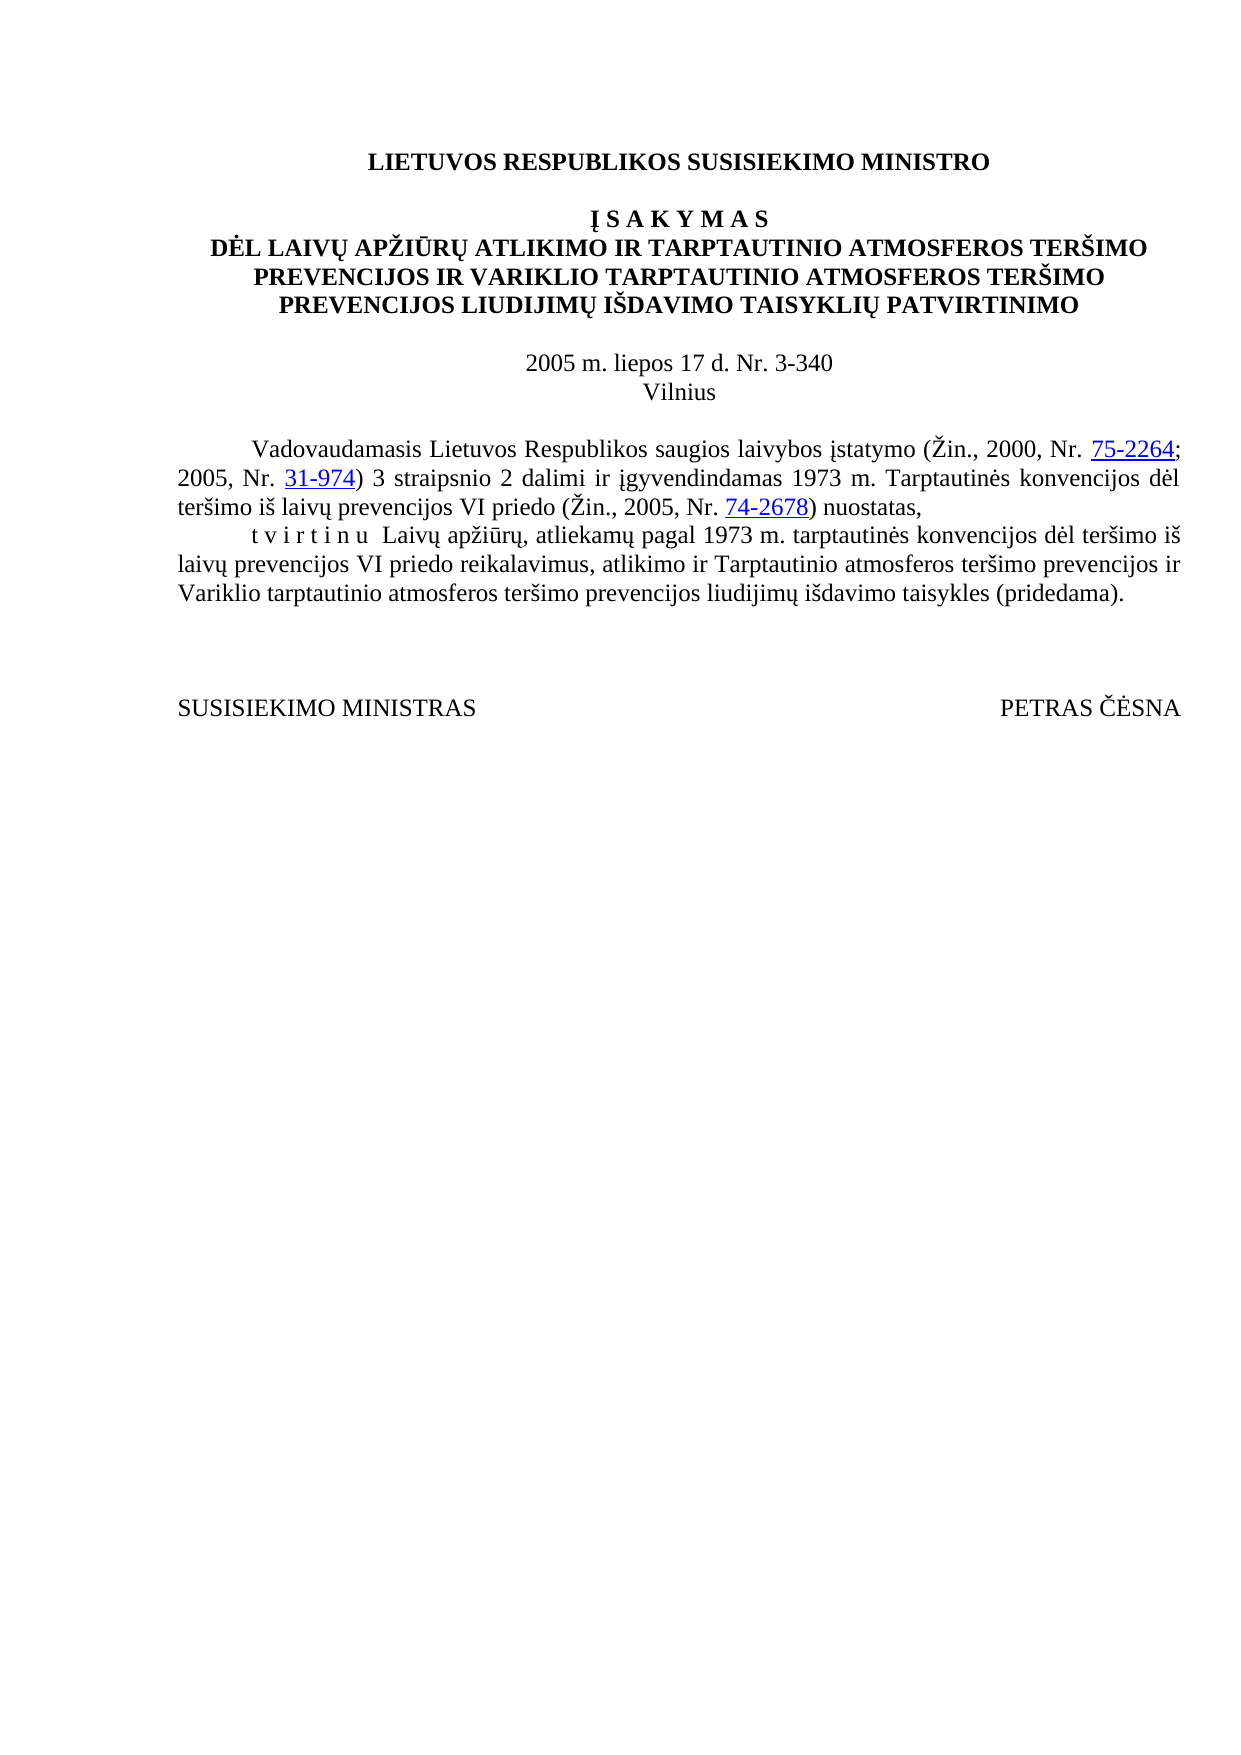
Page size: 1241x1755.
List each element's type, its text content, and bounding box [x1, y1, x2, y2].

text 2005 m. liepos 17 d. Nr. 3-340 [177, 348, 1181, 377]
text LIETUVOS RESPUBLIKOS SUSISIEKIMO MINISTRO [177, 147, 1181, 176]
text Vadovaudamasis Lietuvos Respublikos saugios laivybos įstatymo (Žin., 2000, Nr. 75-2264; 2005, Nr. 31-974) 3 straipsnio 2 dalimi ir įgyvendindamas 1973 m. Tarptautinės konvencijos dėl teršimo iš laivų prevencijos VI priedo (Žin., 2005, Nr. 74-2678) nuostatas, [177, 434, 1181, 521]
text tvirtinu Laivų apžiūrų, atliekamų pagal 1973 m. tarptautinės konvencijos dėl teršimo iš laivų prevencijos VI priedo reikalavimus, atlikimo ir Tarptautinio atmosferos teršimo prevencijos ir Variklio tarptautinio atmosferos teršimo prevencijos liudijimų išdavimo taisykles (pridedama). [177, 521, 1181, 607]
text Į S A K Y M A S [177, 204, 1181, 233]
text Vilnius [177, 377, 1181, 406]
text SUSISIEKIMO MINISTRAS PETRAS ČĖSNA [177, 693, 1181, 722]
text DĖL LAIVŲ APŽIŪRŲ ATLIKIMO IR TARPTAUTINIO ATMOSFEROS TERŠIMO PREVENCIJOS IR VARIKLIO TARPTAUTINIO ATMOSFEROS TERŠIMO PREVENCIJOS LIUDIJIMŲ IŠDAVIMO TAISYKLIŲ PATVIRTINIMO [177, 233, 1181, 319]
